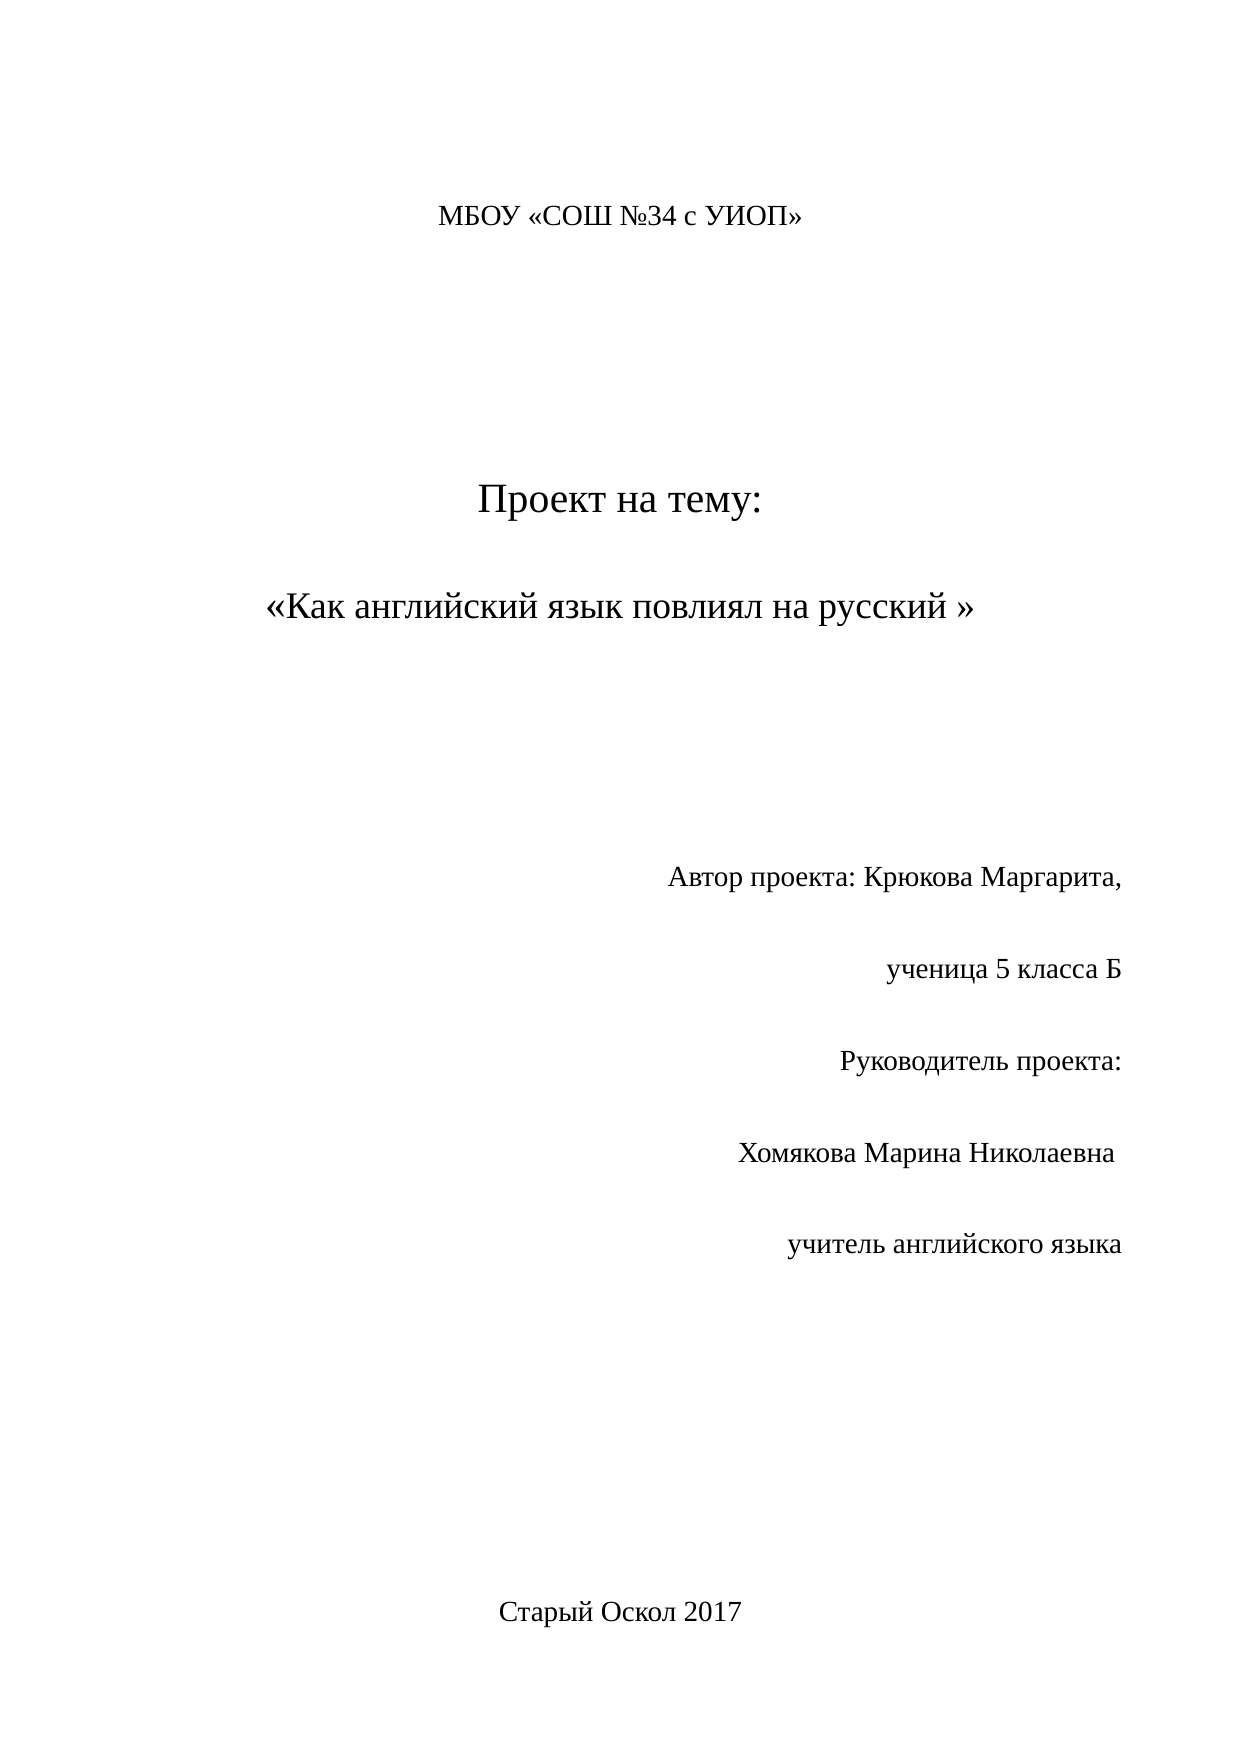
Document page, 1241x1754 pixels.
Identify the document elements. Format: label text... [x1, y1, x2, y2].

text МБОУ «СОШ №34 с УИОП» [118, 198, 1122, 231]
text Автор проекта: Крюкова Маргарита, [118, 859, 1122, 893]
text Старый Оскол 2017 [118, 1594, 1122, 1628]
text Хомякова Марина Николаевна [118, 1135, 1122, 1168]
text Руководитель проекта: [118, 1043, 1122, 1076]
text Проект на тему: [118, 473, 1122, 521]
text ученица 5 класса Б [118, 951, 1122, 984]
text учитель английского языка [118, 1227, 1122, 1260]
text «Как английский язык повлиял на русский » [118, 579, 1122, 627]
